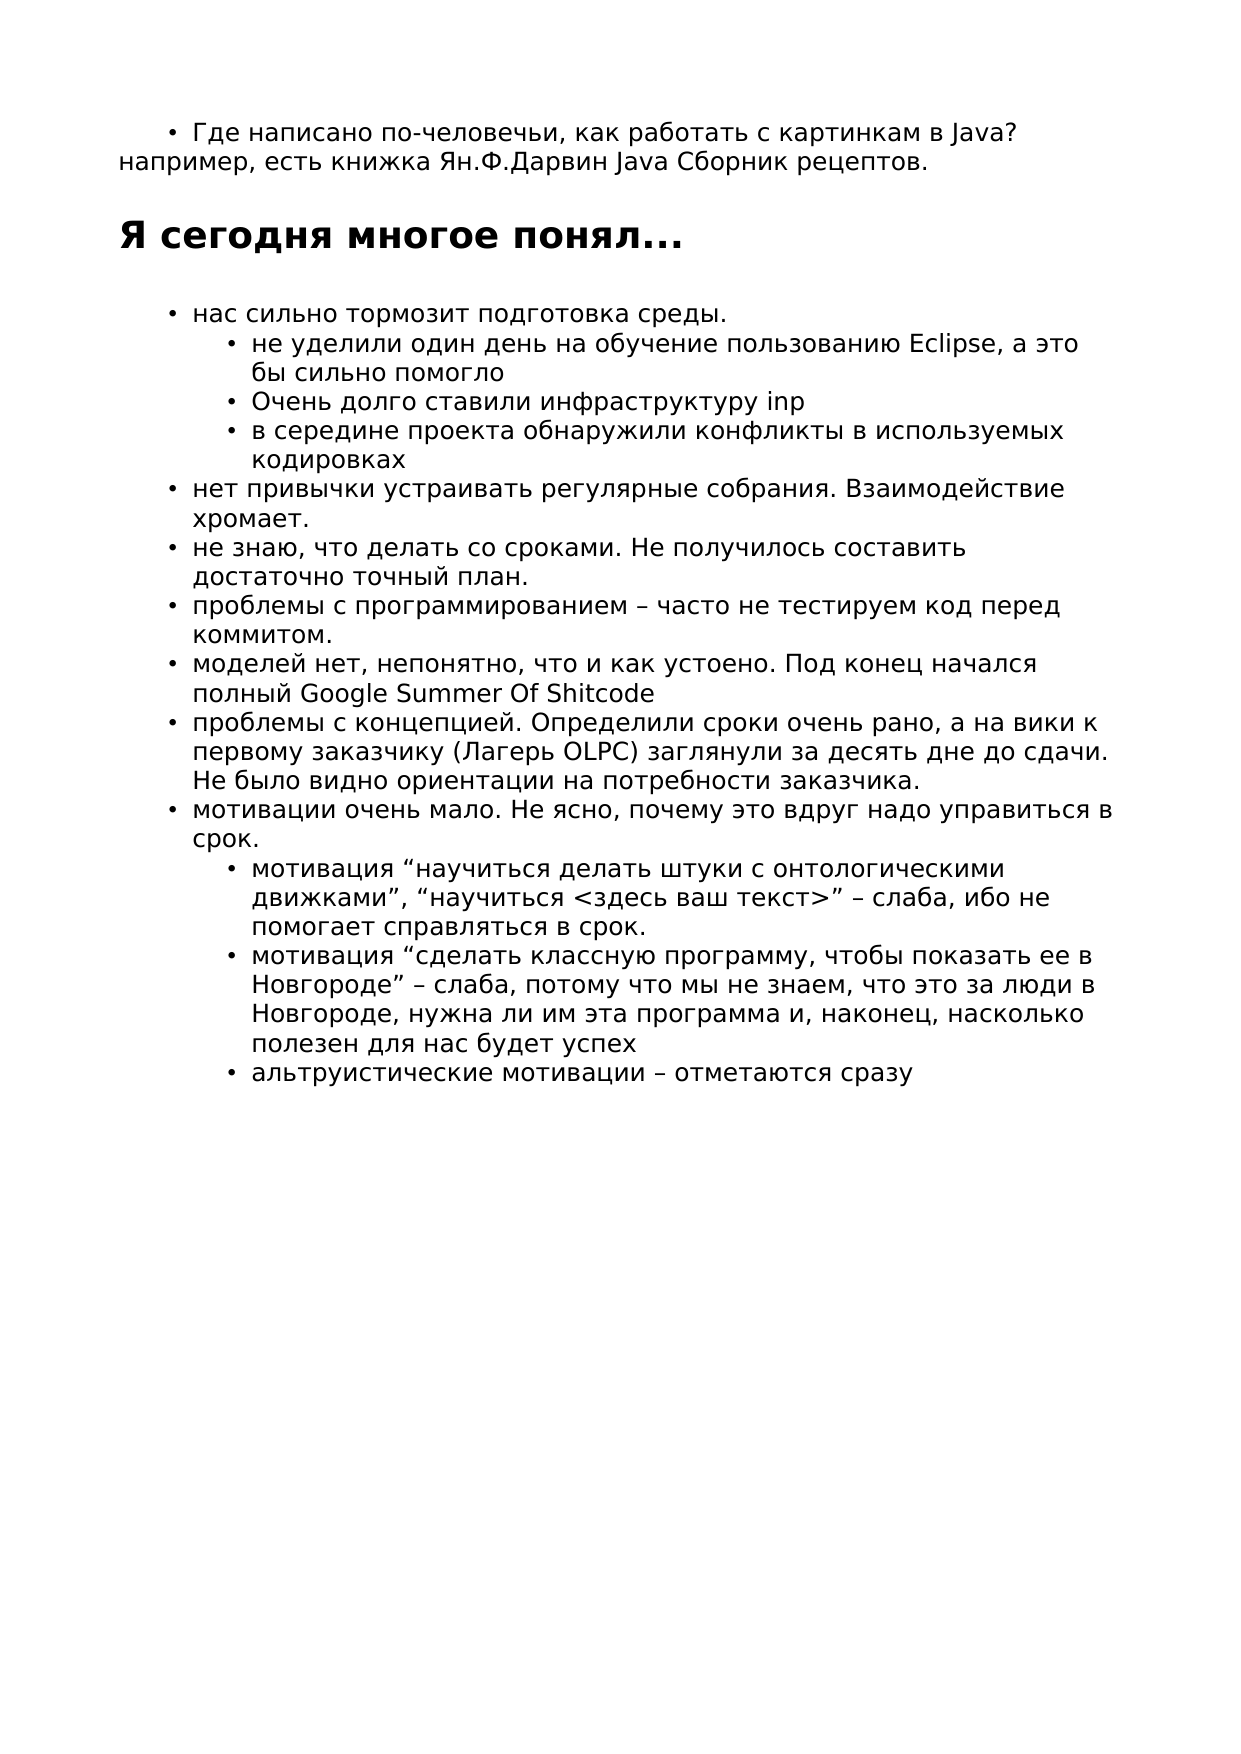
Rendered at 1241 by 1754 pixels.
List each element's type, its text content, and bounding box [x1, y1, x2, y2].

text например, есть книжка Ян.Ф.Дарвин Java Сборник рецептов. [118, 147, 1122, 176]
list не знаю, что делать со сроками. Не получилось составить достаточно точный план. [177, 533, 1122, 591]
list мотивация “научиться делать штуки с онтологическими движками”, “научиться <здесь ваш текст>” – слаба, ибо не помогает справляться в срок. [236, 854, 1122, 941]
list альтруистические мотивации – отметаются сразу [236, 1058, 1122, 1087]
list в середине проекта обнаружили конфликты в используемых кодировках [236, 416, 1122, 474]
subtitle Я сегодня многое понял... [118, 214, 1122, 258]
list моделей нет, непонятно, что и как устоено. Под конец начался полный Google Summer Of Shitcode [177, 649, 1122, 708]
list Очень долго ставили инфраструктуру inp [236, 387, 1122, 416]
list Где написано по-человечьи, как работать с картинкам в Java? [177, 118, 1122, 147]
list проблемы с концепцией. Определили сроки очень рано, а на вики к первому заказчику (Лагерь OLPC) заглянули за десять дне до сдачи. Не было видно ориентации на потребности заказчика. [177, 708, 1122, 795]
list нет привычки устраивать регулярные собрания. Взаимодействие хромает. [177, 474, 1122, 533]
list нас сильно тормозит подготовка среды. [177, 299, 1122, 329]
list мотивации очень мало. Не ясно, почему это вдруг надо управиться в срок. [177, 795, 1122, 854]
list проблемы с программированием – часто не тестируем код перед коммитом. [177, 591, 1122, 649]
list не уделили один день на обучение пользованию Eclipse, а это бы сильно помогло [236, 329, 1122, 387]
list мотивация “сделать классную программу, чтобы показать ее в Новгороде” – слаба, потому что мы не знаем, что это за люди в Новгороде, нужна ли им эта программа и, наконец, насколько полезен для нас будет успех [236, 941, 1122, 1058]
